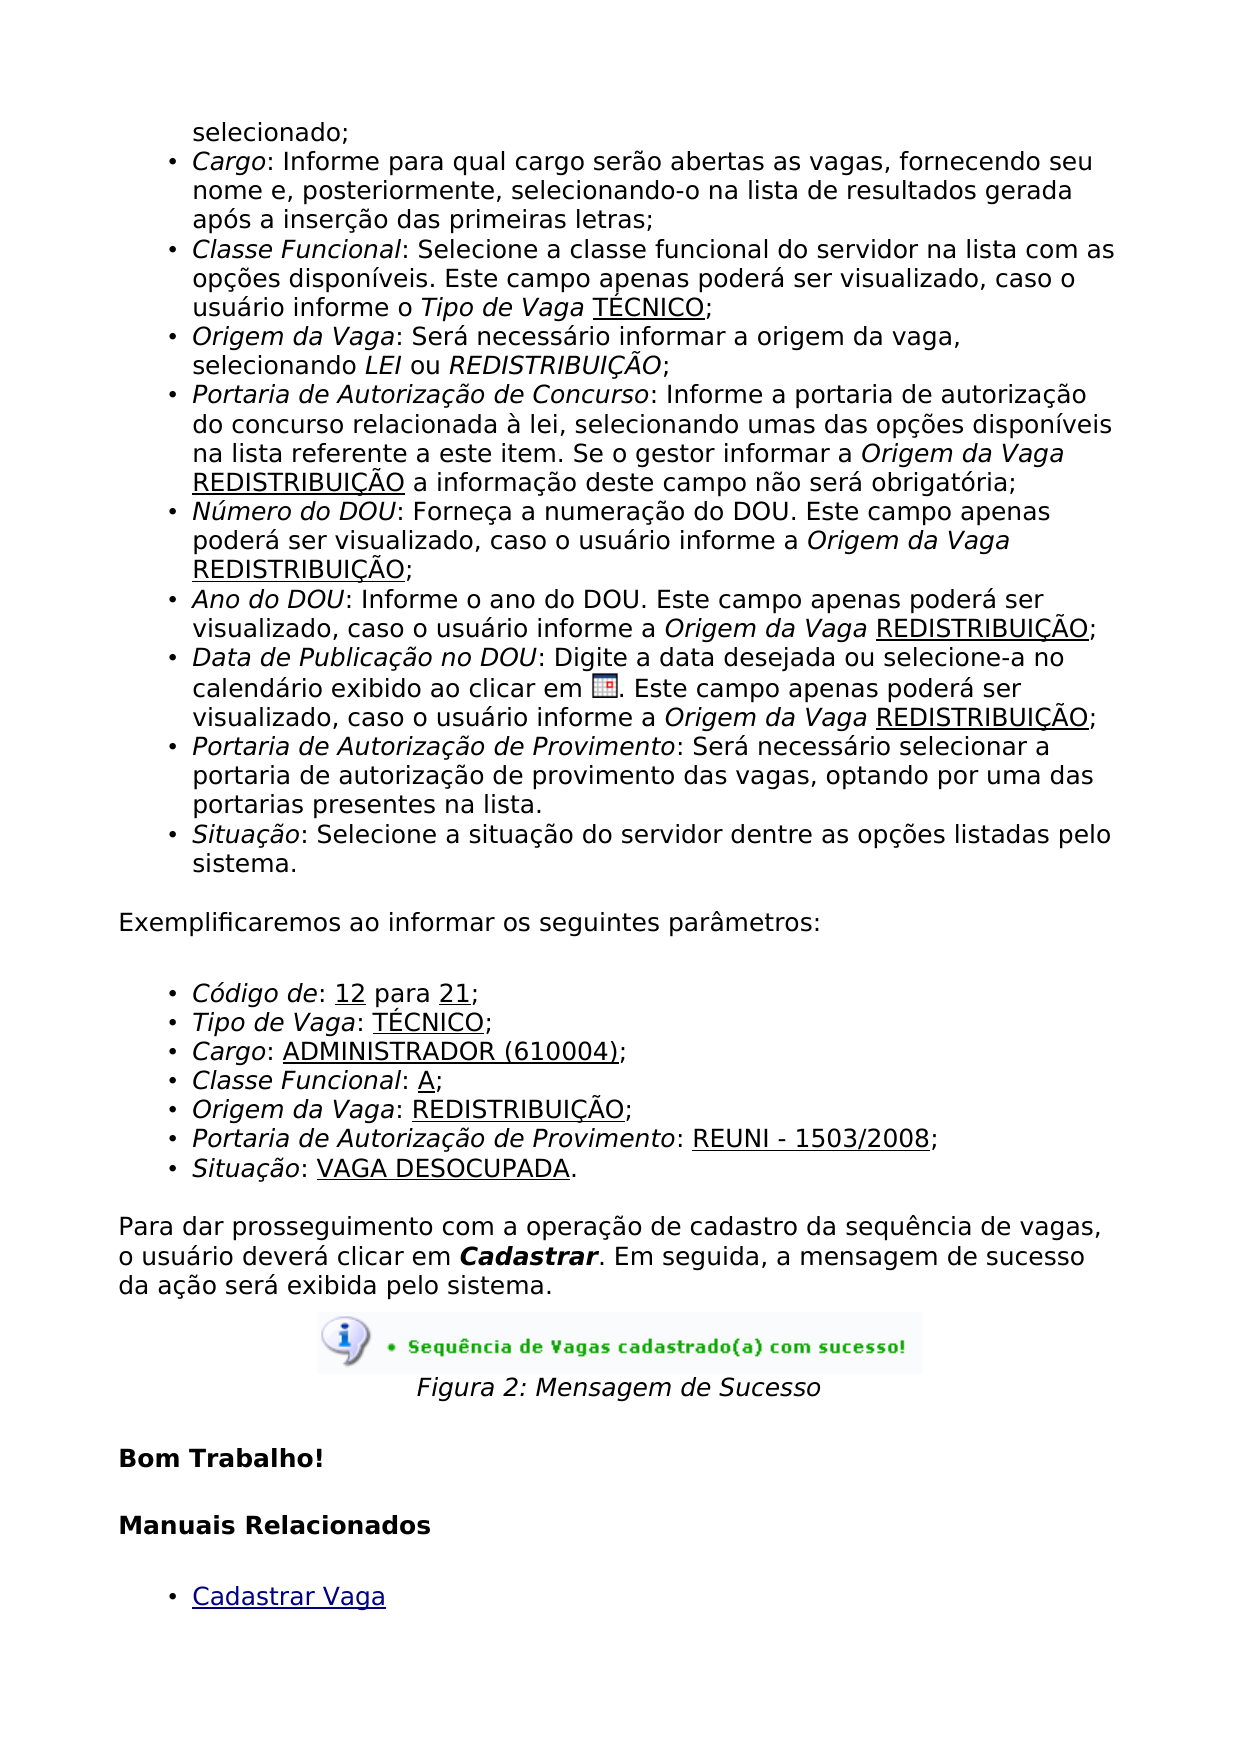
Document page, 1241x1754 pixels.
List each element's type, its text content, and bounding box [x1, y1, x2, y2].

list Número do DOU: Forneça a numeração do DOU. Este campo apenas poderá ser visualizado, caso o usuário informe a Origem da Vaga REDISTRIBUIÇÃO; [177, 497, 1122, 585]
list Classe Funcional: Selecione a classe funcional do servidor na lista com as opções disponíveis. Este campo apenas poderá ser visualizado, caso o usuário informe o Tipo de Vaga TÉCNICO; [177, 235, 1122, 322]
list Origem da Vaga: REDISTRIBUIÇÃO; [177, 1096, 1122, 1125]
list Cargo: ADMINISTRADOR (610004); [177, 1037, 1122, 1066]
list Cadastrar Vaga [177, 1582, 1122, 1611]
text Para dar prosseguimento com a operação de cadastro da sequência de vagas, o usuário deverá clicar em Cadastrar. Em seguida, a mensagem de sucesso da ação será exibida pelo sistema. [118, 1212, 1122, 1300]
list Portaria de Autorização de Provimento: REUNI - 1503/2008; [177, 1125, 1122, 1154]
list Ano do DOU: Informe o ano do DOU. Este campo apenas poderá ser visualizado, caso o usuário informe a Origem da Vaga REDISTRIBUIÇÃO; [177, 585, 1122, 643]
text Bom Trabalho! [118, 1444, 1122, 1473]
list Classe Funcional: A; [177, 1066, 1122, 1096]
list Origem da Vaga: Será necessário informar a origem da vaga, selecionando LEI ou REDISTRIBUIÇÃO; [177, 322, 1122, 381]
list Portaria de Autorização de Provimento: Será necessário selecionar a portaria de autorização de provimento das vagas, optando por uma das portarias presentes na lista. [177, 732, 1122, 820]
list Código de: 12 para 21; [177, 979, 1122, 1008]
picture [317, 1312, 923, 1374]
subtitle Manuais Relacionados [118, 1511, 1122, 1540]
list Cargo: Informe para qual cargo serão abertas as vagas, fornecendo seu nome e, posteriormente, selecionando-o na lista de resultados gerada após a inserção das primeiras letras; [177, 147, 1122, 235]
list selecionado; [177, 118, 1122, 147]
list Situação: Selecione a situação do servidor dentre as opções listadas pelo sistema. [177, 820, 1122, 878]
text Exemplificaremos ao informar os seguintes parâmetros: [118, 908, 1122, 937]
list Situação: VAGA DESOCUPADA. [177, 1154, 1122, 1183]
list Portaria de Autorização de Concurso: Informe a portaria de autorização do concurso relacionada à lei, selecionando umas das opções disponíveis na lista referente a este item. Se o gestor informar a Origem da Vaga REDISTRIBUIÇÃO a informação deste campo não será obrigatória; [177, 381, 1122, 497]
list Data de Publicação no DOU: Digite a data desejada ou selecione-a no calendário exibido ao clicar em . Este campo apenas poderá ser visualizado, caso o usuário informe a Origem da Vaga REDISTRIBUIÇÃO; [177, 643, 1122, 732]
text Figura 2: Mensagem de Sucesso [318, 1374, 922, 1403]
list Tipo de Vaga: TÉCNICO; [177, 1008, 1122, 1037]
picture [591, 672, 618, 698]
